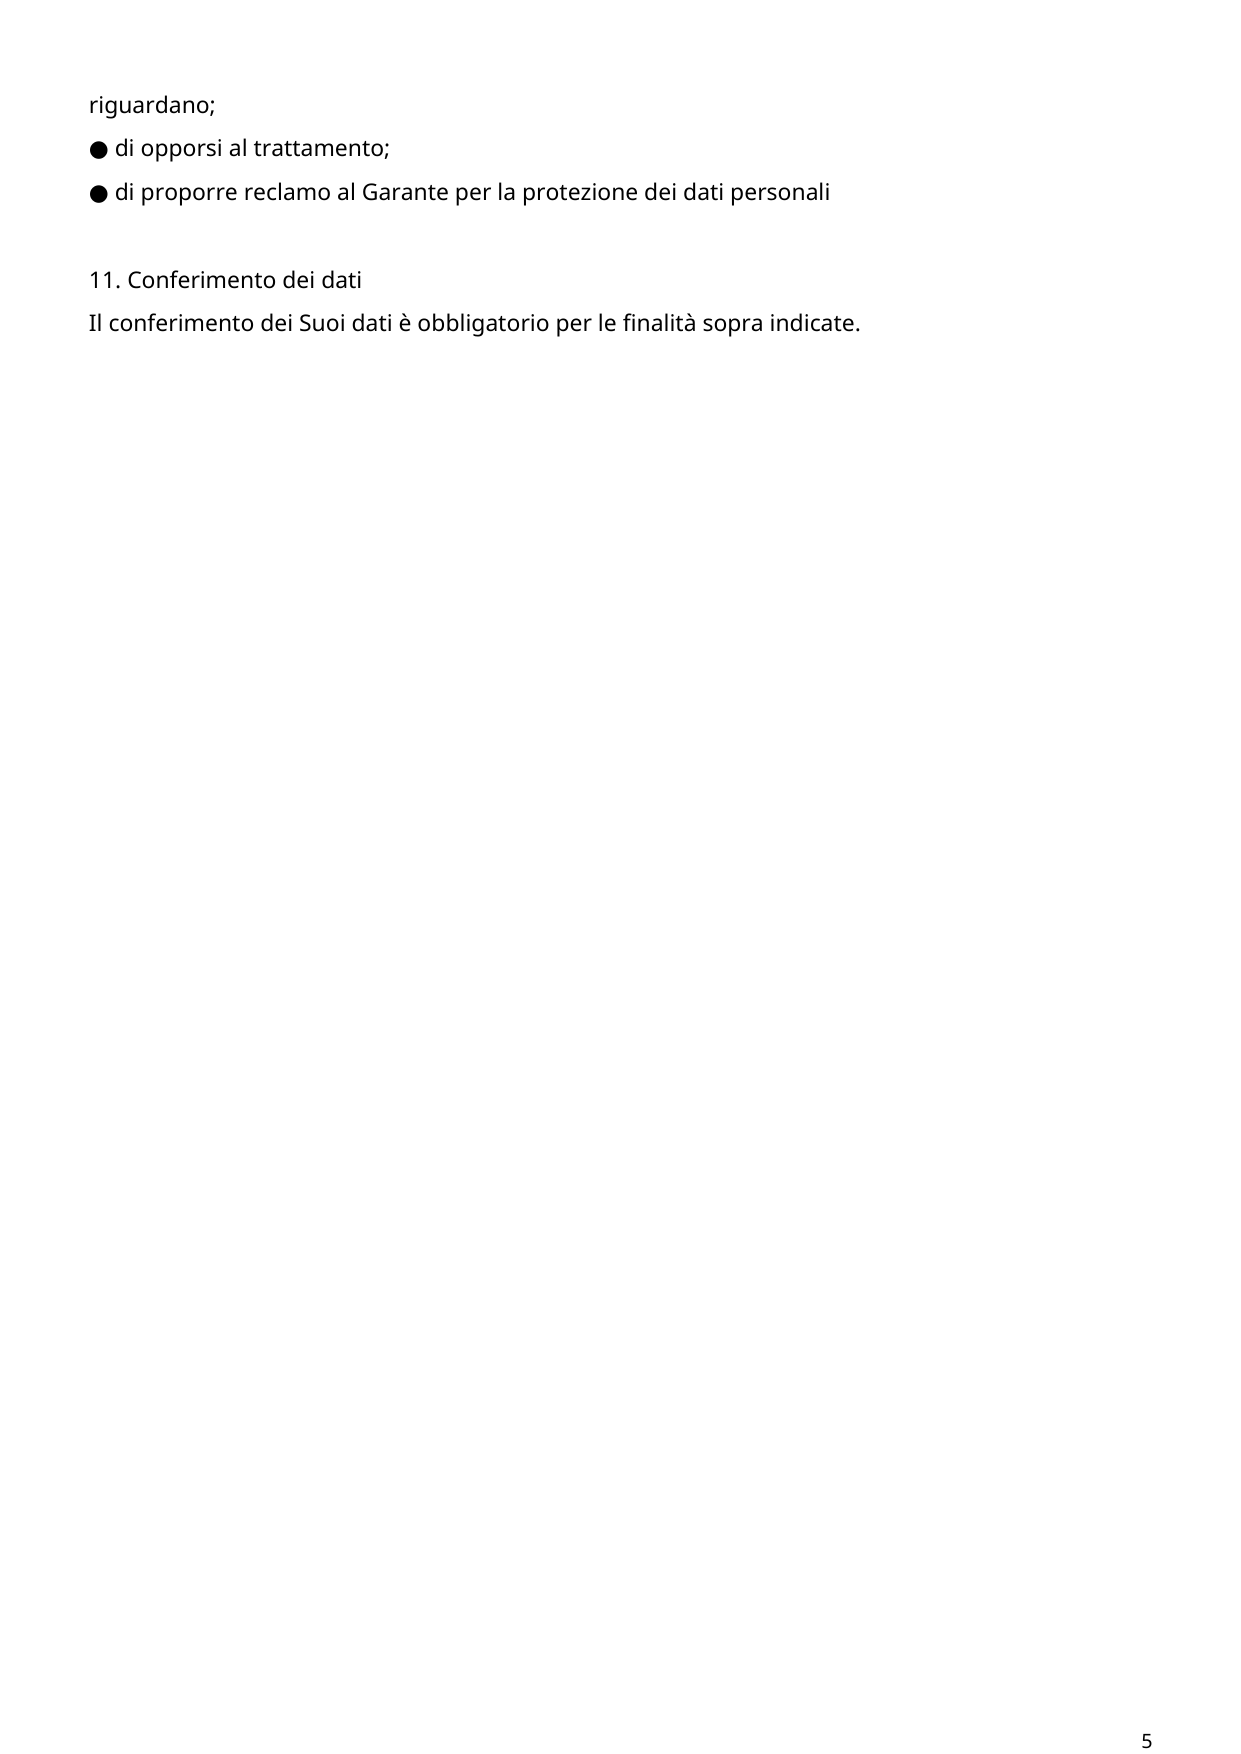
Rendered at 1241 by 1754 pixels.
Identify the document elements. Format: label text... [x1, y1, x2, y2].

text riguardano; [89, 89, 1152, 120]
text ● di proporre reclamo al Garante per la protezione dei dati personali [89, 176, 1152, 207]
text ● di opporsi al trattamento; [89, 132, 1152, 164]
text 11. Conferimento dei dati [89, 264, 1152, 295]
text Il conferimento dei Suoi dati è obbligatorio per le finalità sopra indicate. [89, 307, 1152, 339]
